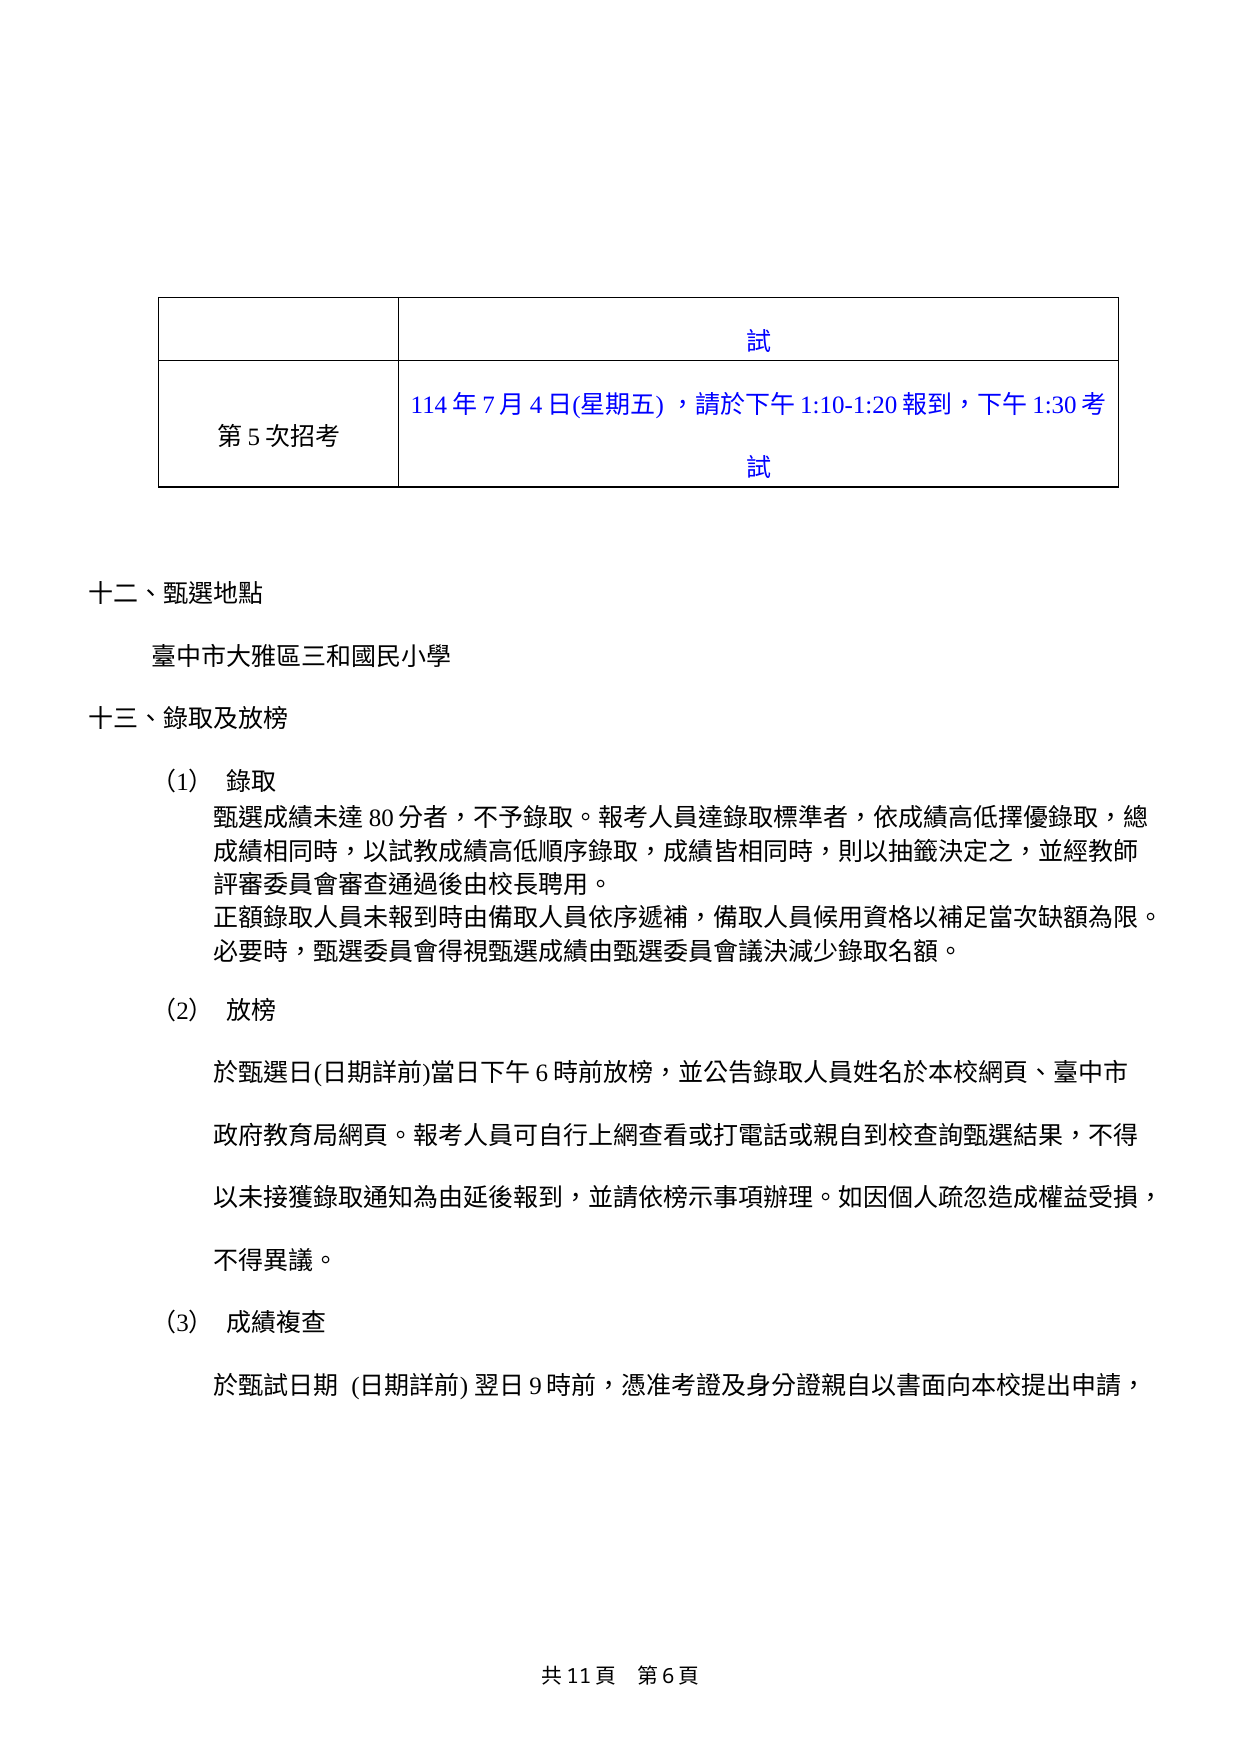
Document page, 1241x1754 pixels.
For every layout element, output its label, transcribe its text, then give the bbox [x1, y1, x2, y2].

table_cell 第5次招考 [159, 361, 398, 486]
table_cell 114年7月4日(星期五) ，請於下午1:10-1:20報到，下午1:30考試 [399, 361, 1118, 486]
table_cell 試 [399, 298, 1118, 360]
text 於甄選日(日期詳前)當日下午6時前放榜，並公告錄取人員姓名於本校網頁、臺中市政府教育局網頁。報考人員可自行上網查看或打電話或親自到校查詢甄選結果，不得以未接獲錄取通知為由延後報到，並請依榜示事項辦理。如因個人疏忽造成權益受損，不得異議。 [214, 1029, 1152, 1279]
list 放榜 [151, 967, 1152, 1029]
text 十三、錄取及放榜 [89, 675, 1152, 737]
text 臺中市大雅區三和國民小學 [151, 612, 1152, 675]
text 甄選成績未達80分者，不予錄取。報考人員達錄取標準者，依成績高低擇優錄取，總成績相同時，以試教成績高低順序錄取，成績皆相同時，則以抽籤決定之，並經教師評審委員會審查通過後由校長聘用。 [214, 800, 1152, 900]
table_cell [159, 298, 398, 360]
text 於甄試日期 (日期詳前) 翌日9時前，憑准考證及身分證親自以書面向本校提出申請， [214, 1342, 1152, 1404]
list 成績複查 [151, 1279, 1152, 1342]
text 正額錄取人員未報到時由備取人員依序遞補，備取人員候用資格以補足當次缺額為限。必要時，甄選委員會得視甄選成績由甄選委員會議決減少錄取名額。 [214, 900, 1152, 967]
text 十二、甄選地點 [89, 550, 1152, 612]
list 錄取 [151, 737, 1152, 800]
